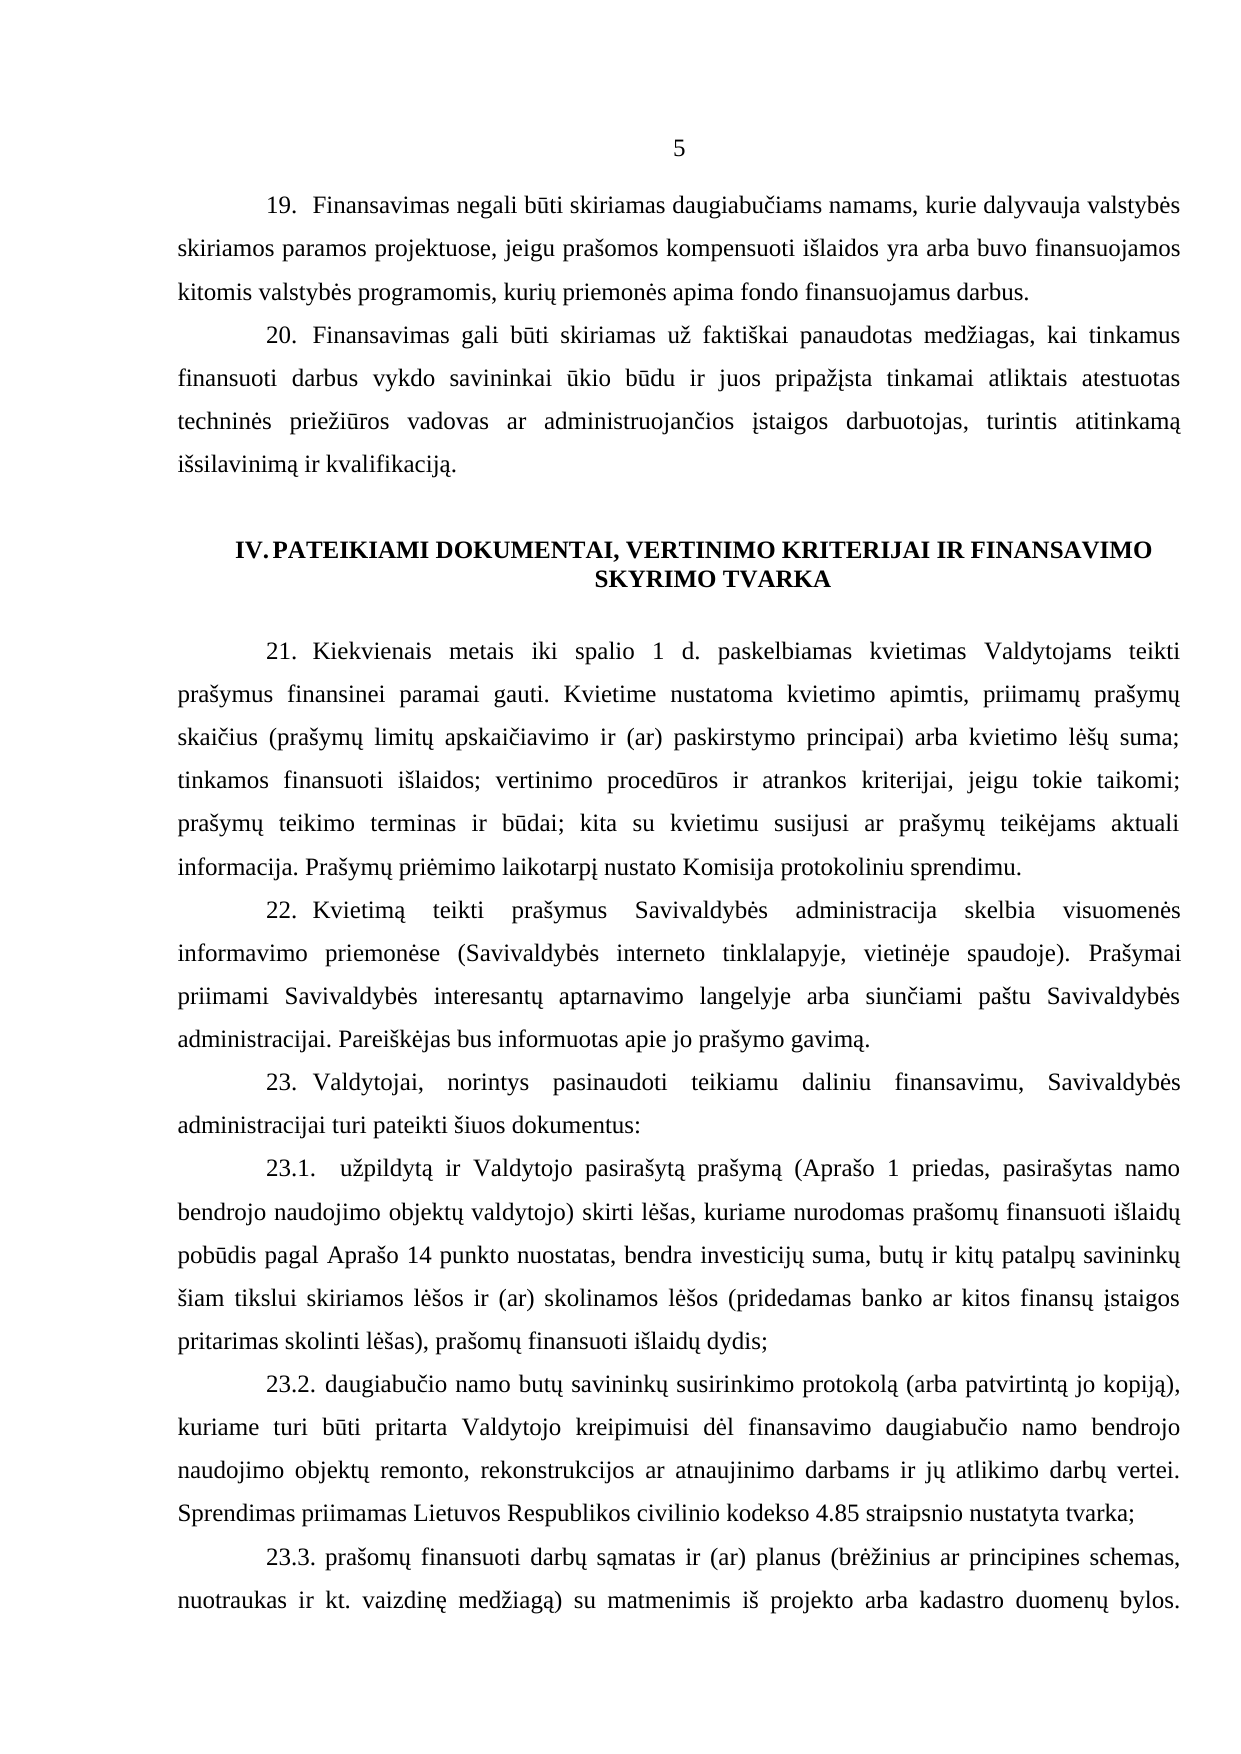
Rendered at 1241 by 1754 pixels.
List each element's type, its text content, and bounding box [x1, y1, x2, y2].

text 23.3. prašomų finansuoti darbų sąmatas ir (ar) planus (brėžinius ar principines schemas, nuotraukas ir kt. vaizdinę medžiagą) su matmenimis iš projekto arba kadastro duomenų bylos. [177, 1542, 1181, 1613]
text 23.2. daugiabučio namo butų savininkų susirinkimo protokolą (arba patvirtintą jo kopiją), kuriame turi būti pritarta Valdytojo kreipimuisi dėl finansavimo daugiabučio namo bendrojo naudojimo objektų remonto, rekonstrukcijos ar atnaujinimo darbams ir jų atlikimo darbų vertei. Sprendimas priimamas Lietuvos Respublikos civilinio kodekso 4.85 straipsnio nustatyta tvarka; [177, 1369, 1181, 1527]
text 19. Finansavimas negali būti skiriamas daugiabučiams namams, kurie dalyvauja valstybės skiriamos paramos projektuose, jeigu prašomos kompensuoti išlaidos yra arba buvo finansuojamos kitomis valstybės programomis, kurių priemonės apima fondo finansuojamus darbus. [177, 190, 1181, 305]
text 23.1. užpildytą ir Valdytojo pasirašytą prašymą (Aprašo 1 priedas, pasirašytas namo bendrojo naudojimo objektų valdytojo) skirti lėšas, kuriame nurodomas prašomų finansuoti išlaidų pobūdis pagal Aprašo 14 punkto nuostatas, bendra investicijų suma, butų ir kitų patalpų savininkų šiam tikslui skiriamos lėšos ir (ar) skolinamos lėšos (pridedamas banko ar kitos finansų įstaigos pritarimas skolinti lėšas), prašomų finansuoti išlaidų dydis; [177, 1153, 1181, 1355]
text 21. Kiekvienais metais iki spalio 1 d. paskelbiamas kvietimas Valdytojams teikti prašymus finansinei paramai gauti. Kvietime nustatoma kvietimo apimtis, priimamų prašymų skaičius (prašymų limitų apskaičiavimo ir (ar) paskirstymo principai) arba kvietimo lėšų suma; tinkamos finansuoti išlaidos; vertinimo procedūros ir atrankos kriterijai, jeigu tokie taikomi; prašymų teikimo terminas ir būdai; kita su kvietimu susijusi ar prašymų teikėjams aktuali informacija. Prašymų priėmimo laikotarpį nustato Komisija protokoliniu sprendimu. [177, 636, 1181, 880]
text IV. PATEIKIAMI DOKUMENTAI, VERTINIMO KRITERIJAI IR FINANSAVIMO SKYRIMO TVARKA [207, 535, 1181, 593]
text 22. Kvietimą teikti prašymus Savivaldybės administracija skelbia visuomenės informavimo priemonėse (Savivaldybės interneto tinklalapyje, vietinėje spaudoje). Prašymai priimami Savivaldybės interesantų aptarnavimo langelyje arba siunčiami paštu Savivaldybės administracijai. Pareiškėjas bus informuotas apie jo prašymo gavimą. [177, 895, 1181, 1053]
text 20. Finansavimas gali būti skiriamas už faktiškai panaudotas medžiagas, kai tinkamus finansuoti darbus vykdo savininkai ūkio būdu ir juos pripažįsta tinkamai atliktais atestuotas techninės priežiūros vadovas ar administruojančios įstaigos darbuotojas, turintis atitinkamą išsilavinimą ir kvalifikaciją. [177, 320, 1181, 478]
text 23. Valdytojai, norintys pasinaudoti teikiamu daliniu finansavimu, Savivaldybės administracijai turi pateikti šiuos dokumentus: [177, 1067, 1181, 1139]
